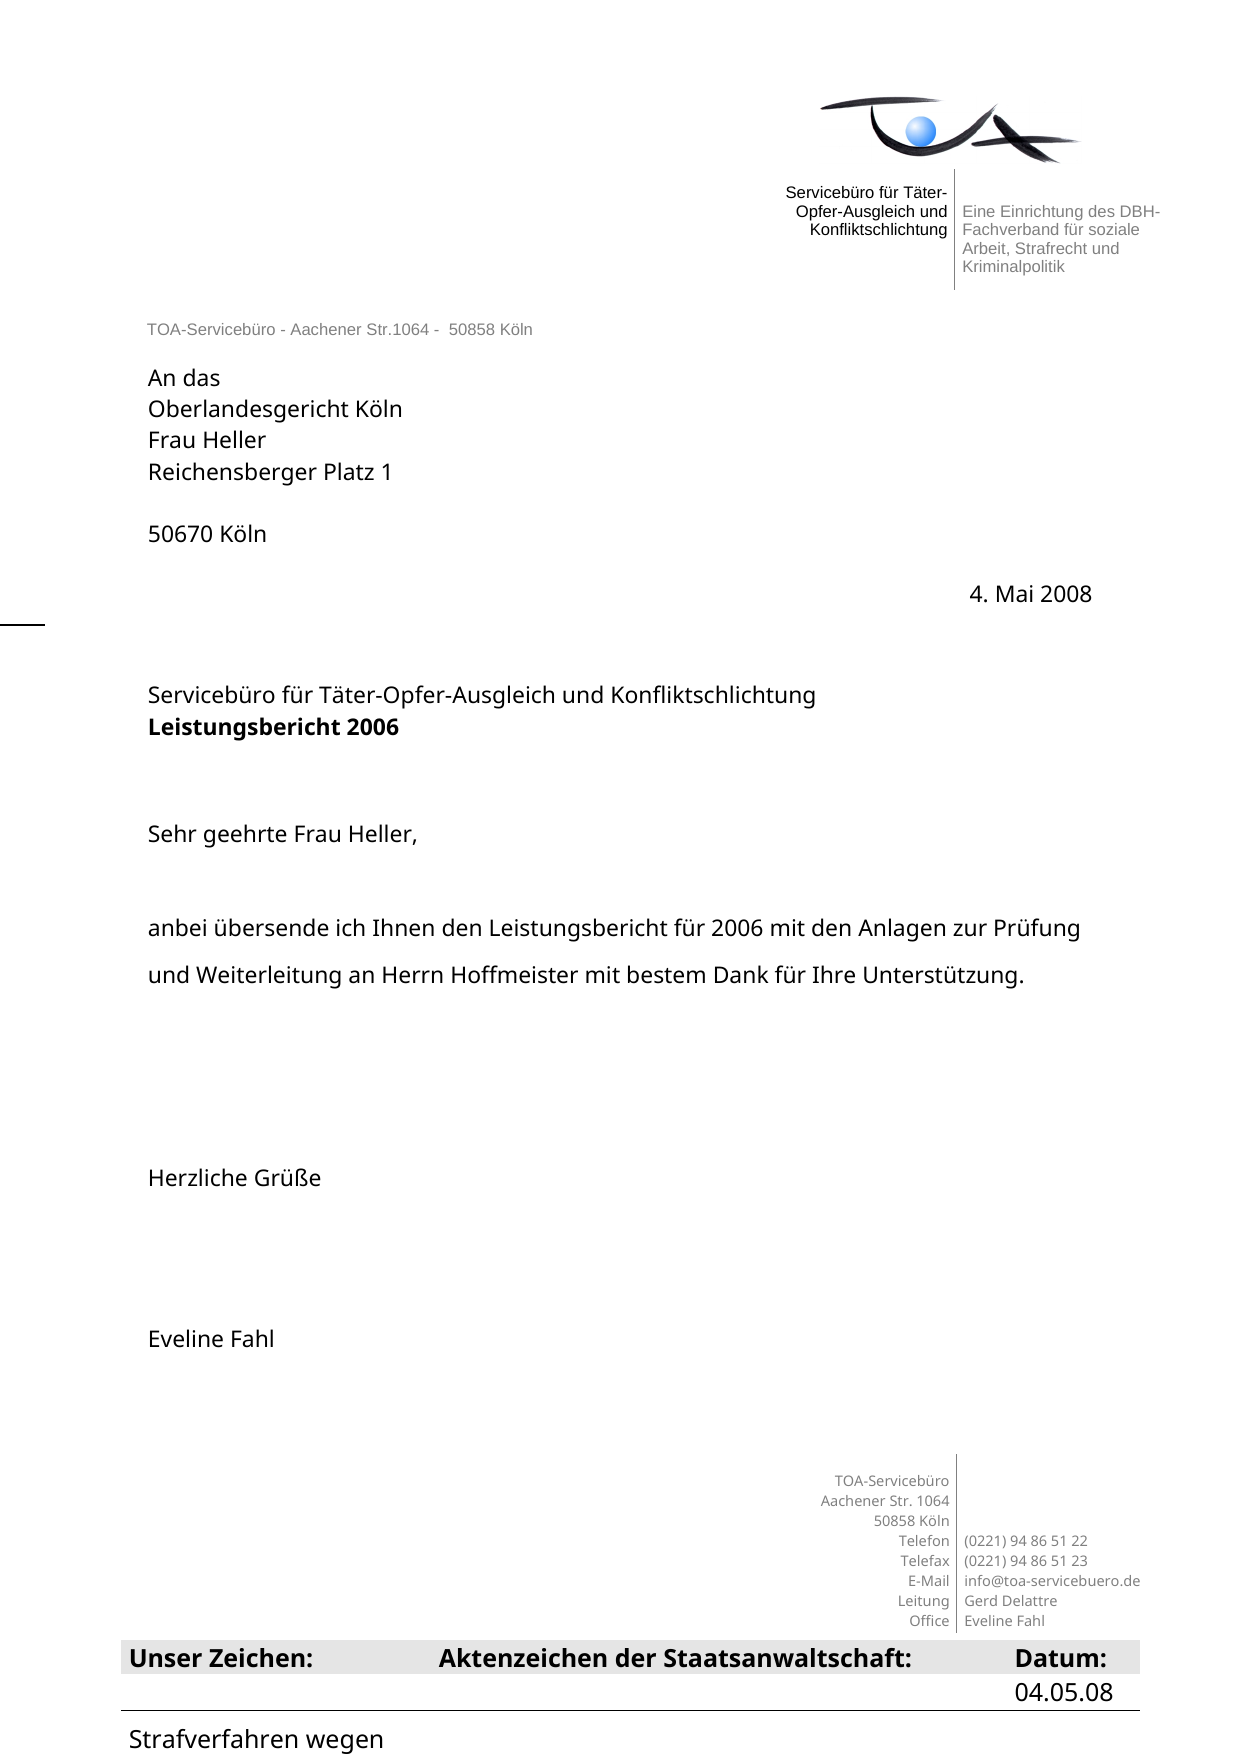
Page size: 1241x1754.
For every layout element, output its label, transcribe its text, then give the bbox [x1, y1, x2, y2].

text [586, 393, 1092, 424]
text [586, 362, 1092, 393]
text anbei übersende ich Ihnen den Leistungsbericht für 2006 mit den Anlagen zur Prüfung und Weiterleitung an Herrn Hoffmeister mit bestem Dank für Ihre Unterstützung. [148, 912, 1092, 990]
picture [819, 96, 1082, 164]
text An das [148, 362, 584, 393]
text 50670 Köln [148, 518, 1092, 549]
table_header [957, 1454, 1145, 1471]
table_cell (0221) 94 86 51 22 (0221) 94 86 51 23 info@toa-servicebuero.de Gerd Delattre Eveline Fahl [957, 1471, 1145, 1630]
text Eveline Fahl [148, 1323, 1092, 1354]
text [586, 424, 1092, 456]
text Herzliche Grüße [148, 1162, 1092, 1193]
text TOA-Servicebüro - Aachener Str.1064 - 50858 Köln [137, 321, 584, 339]
text 4. Mai 2008 [148, 578, 1092, 609]
table_cell TOA-Servicebüro Aachener Str. 1064 50858 Köln Telefon Telefax E-Mail Leitung Office [676, 1471, 956, 1630]
text Oberlandesgericht Köln [148, 393, 584, 424]
text Sehr geehrte Frau Heller, [148, 818, 1092, 849]
text Reichensberger Platz 1 [148, 456, 584, 487]
table_header [676, 1454, 956, 1471]
text [586, 456, 1092, 487]
text Leistungsbericht 2006 [148, 710, 1092, 742]
text Frau Heller [148, 424, 584, 456]
text Servicebüro für Täter-Opfer-Ausgleich und Konfliktschlichtung [148, 679, 1092, 710]
